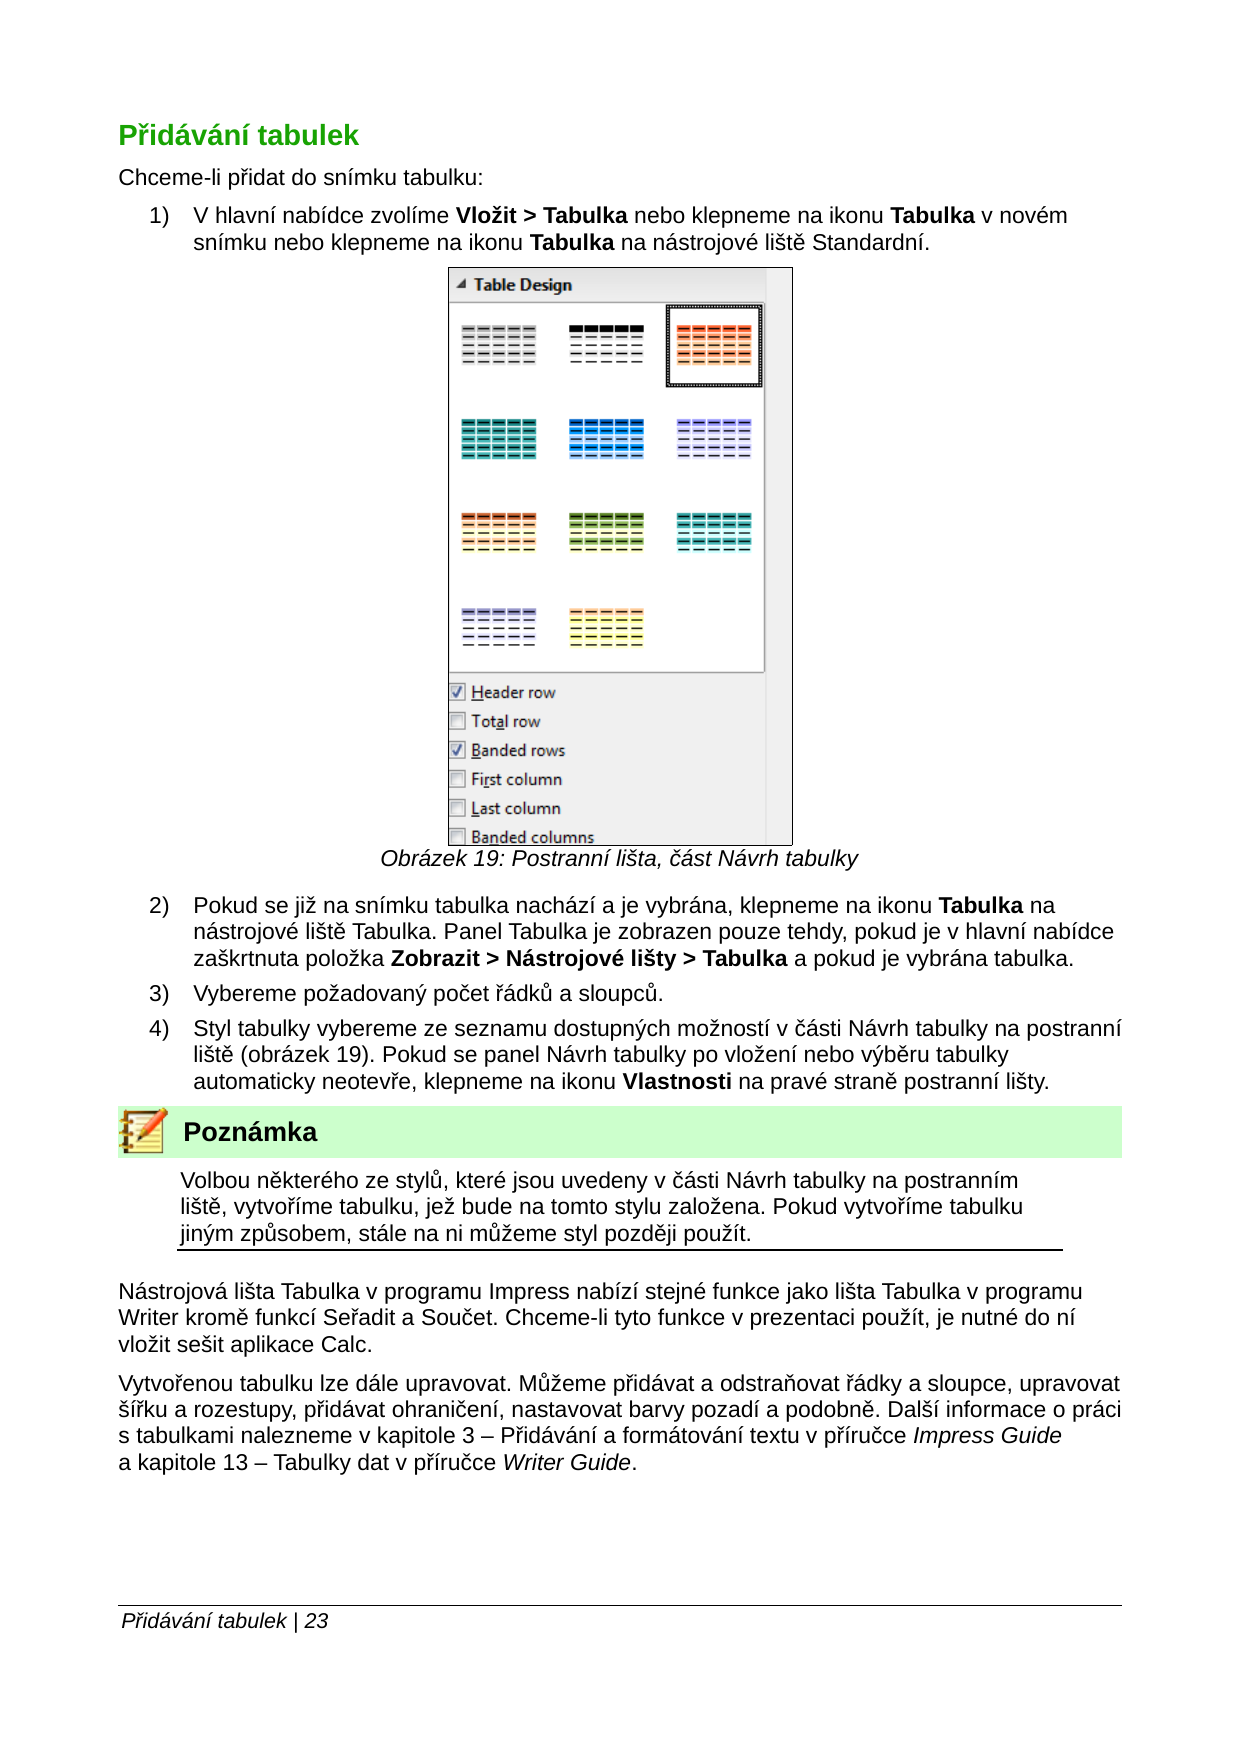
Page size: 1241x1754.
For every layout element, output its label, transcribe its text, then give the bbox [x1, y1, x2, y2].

text Obrázek 19: Postranní lišta, část Návrh tabulky [380, 267, 860, 872]
list V hlavní nabídce zvolíme Vložit > Tabulka nebo klepneme na ikonu Tabulka v novém snímku nebo klepneme na ikonu Tabulka na nástrojové liště Standardní. [169, 202, 1122, 255]
picture [449, 268, 792, 845]
text Volbou některého ze stylů, které jsou uvedeny v části Návrh tabulky na postranním liště, vytvoříme tabulku, jež bude na tomto stylu založena. Pokud vytvoříme tabulku jiným způsobem, stále na ni můžeme styl později použít. [177, 1164, 1063, 1249]
subtitle Přidávání tabulek [118, 118, 1122, 152]
text Nástrojová lišta Tabulka v programu Impress nabízí stejné funkce jako lišta Tabulka v programu Writer kromě funkcí Seřadit a Součet. Chceme­‑li tyto funkce v prezentaci použít, je nutné do ní vložit sešit aplikace Calc. [118, 1278, 1122, 1357]
list Vybereme požadovaný počet řádků a sloupců. [169, 980, 1122, 1006]
subtitle Poznámka [118, 1106, 1122, 1158]
text Vytvořenou tabulku lze dále upravovat. Můžeme přidávat a odstraňovat řádky a sloupce, upravovat šířku a rozestupy, přidávat ohraničení, nastavovat barvy pozadí a podobně. Další informace o práci s tabulkami nalezneme v kapitole 3 – Přidávání a formátování textu v příručce Impress Guide a kapitole 13 – Tabulky dat v příručce Writer Guide. [118, 1369, 1122, 1475]
list Styl tabulky vybereme ze seznamu dostupných možností v části Návrh tabulky na postranní liště (obrázek 19). Pokud se panel Návrh tabulky po vložení nebo výběru tabulky automaticky neotevře, klepneme na ikonu Vlastnosti na pravé straně postranní lišty. [169, 1015, 1122, 1094]
picture [119, 1106, 170, 1157]
list Pokud se již na snímku tabulka nachází a je vybrána, klepneme na ikonu Tabulka na nástrojové liště Tabulka. Panel Tabulka je zobrazen pouze tehdy, pokud je v hlavní nabídce zaškrtnuta položka Zobrazit > Nástrojové lišty > Tabulka a pokud je vybrána tabulka. [169, 892, 1122, 971]
list Chceme­‑li přidat do snímku tabulku: [118, 163, 1122, 190]
